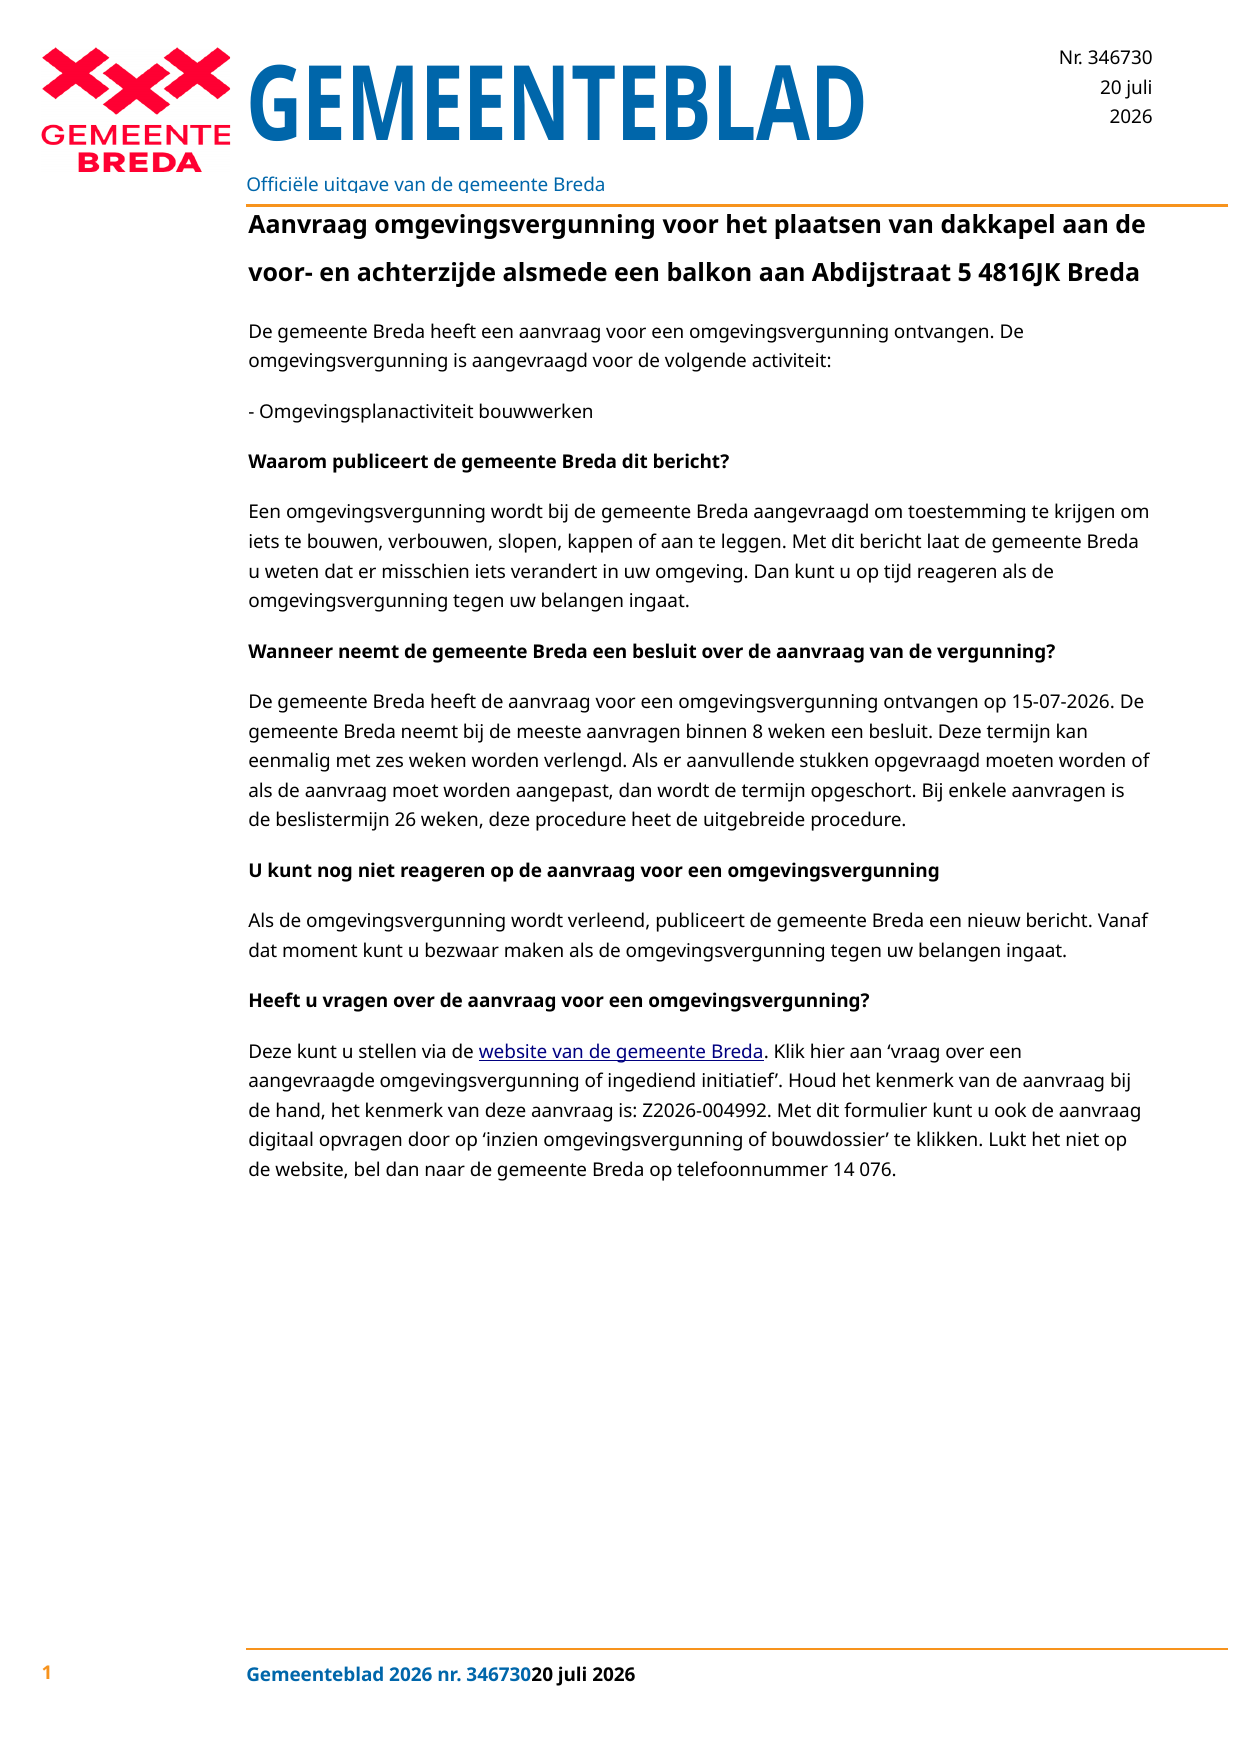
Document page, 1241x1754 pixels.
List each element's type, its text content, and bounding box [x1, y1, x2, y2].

text - Omgevingsplanactiviteit bouwwerken [248, 398, 1152, 424]
text Deze kunt u stellen via de website van de gemeente Breda. Klik hier aan ‘vraag over een aangevraagde omgevingsvergunning of ingediend initiatief’. Houd het kenmerk van de aanvraag bij de hand, het kenmerk van deze aanvraag is: Z2026-004992. Met dit formulier kunt u ook de aanvraag digitaal opvragen door op ‘inzien omgevingsvergunning of bouwdossier’ te klikken. Lukt het niet op de website, bel dan naar de gemeente Breda op telefoonnummer 14 076. [248, 1038, 1152, 1182]
text Aanvraag omgevingsvergunning voor het plaatsen van dakkapel aan de voor- en achterzijde alsmede een balkon aan Abdijstraat 5 4816JK Breda [248, 207, 1152, 288]
text Wanneer neemt de gemeente Breda een besluit over de aanvraag van de vergunning? [248, 638, 1152, 664]
text Heeft u vragen over de aanvraag voor een omgevingsvergunning? [248, 987, 1152, 1013]
text De gemeente Breda heeft de aanvraag voor een omgevingsvergunning ontvangen op 15-07-2026. De gemeente Breda neemt bij de meeste aanvragen binnen 8 weken een besluit. Deze termijn kan eenmalig met zes weken worden verlengd. Als er aanvullende stukken opgevraagd moeten worden of als de aanvraag moet worden aangepast, dan wordt de termijn opgeschort. Bij enkele aanvragen is de beslistermijn 26 weken, deze procedure heet de uitgebreide procedure. [248, 688, 1152, 832]
picture [41, 47, 231, 172]
text De gemeente Breda heeft een aanvraag voor een omgevingsvergunning ontvangen. De omgevingsvergunning is aangevraagd voor de volgende activiteit: [248, 318, 1152, 373]
text Als de omgevingsvergunning wordt verleend, publiceert de gemeente Breda een nieuw bericht. Vanaf dat moment kunt u bezwaar maken als de omgevingsvergunning tegen uw belangen ingaat. [248, 907, 1152, 963]
text Waarom publiceert de gemeente Breda dit bericht? [248, 448, 1152, 474]
text U kunt nog niet reageren op de aanvraag voor een omgevingsvergunning [248, 857, 1152, 883]
text Een omgevingsvergunning wordt bij de gemeente Breda aangevraagd om toestemming te krijgen om iets te bouwen, verbouwen, slopen, kappen of aan te leggen. Met dit bericht laat de gemeente Breda u weten dat er misschien iets verandert in uw omgeving. Dan kunt u op tijd reageren als de omgevingsvergunning tegen uw belangen ingaat. [248, 499, 1152, 613]
